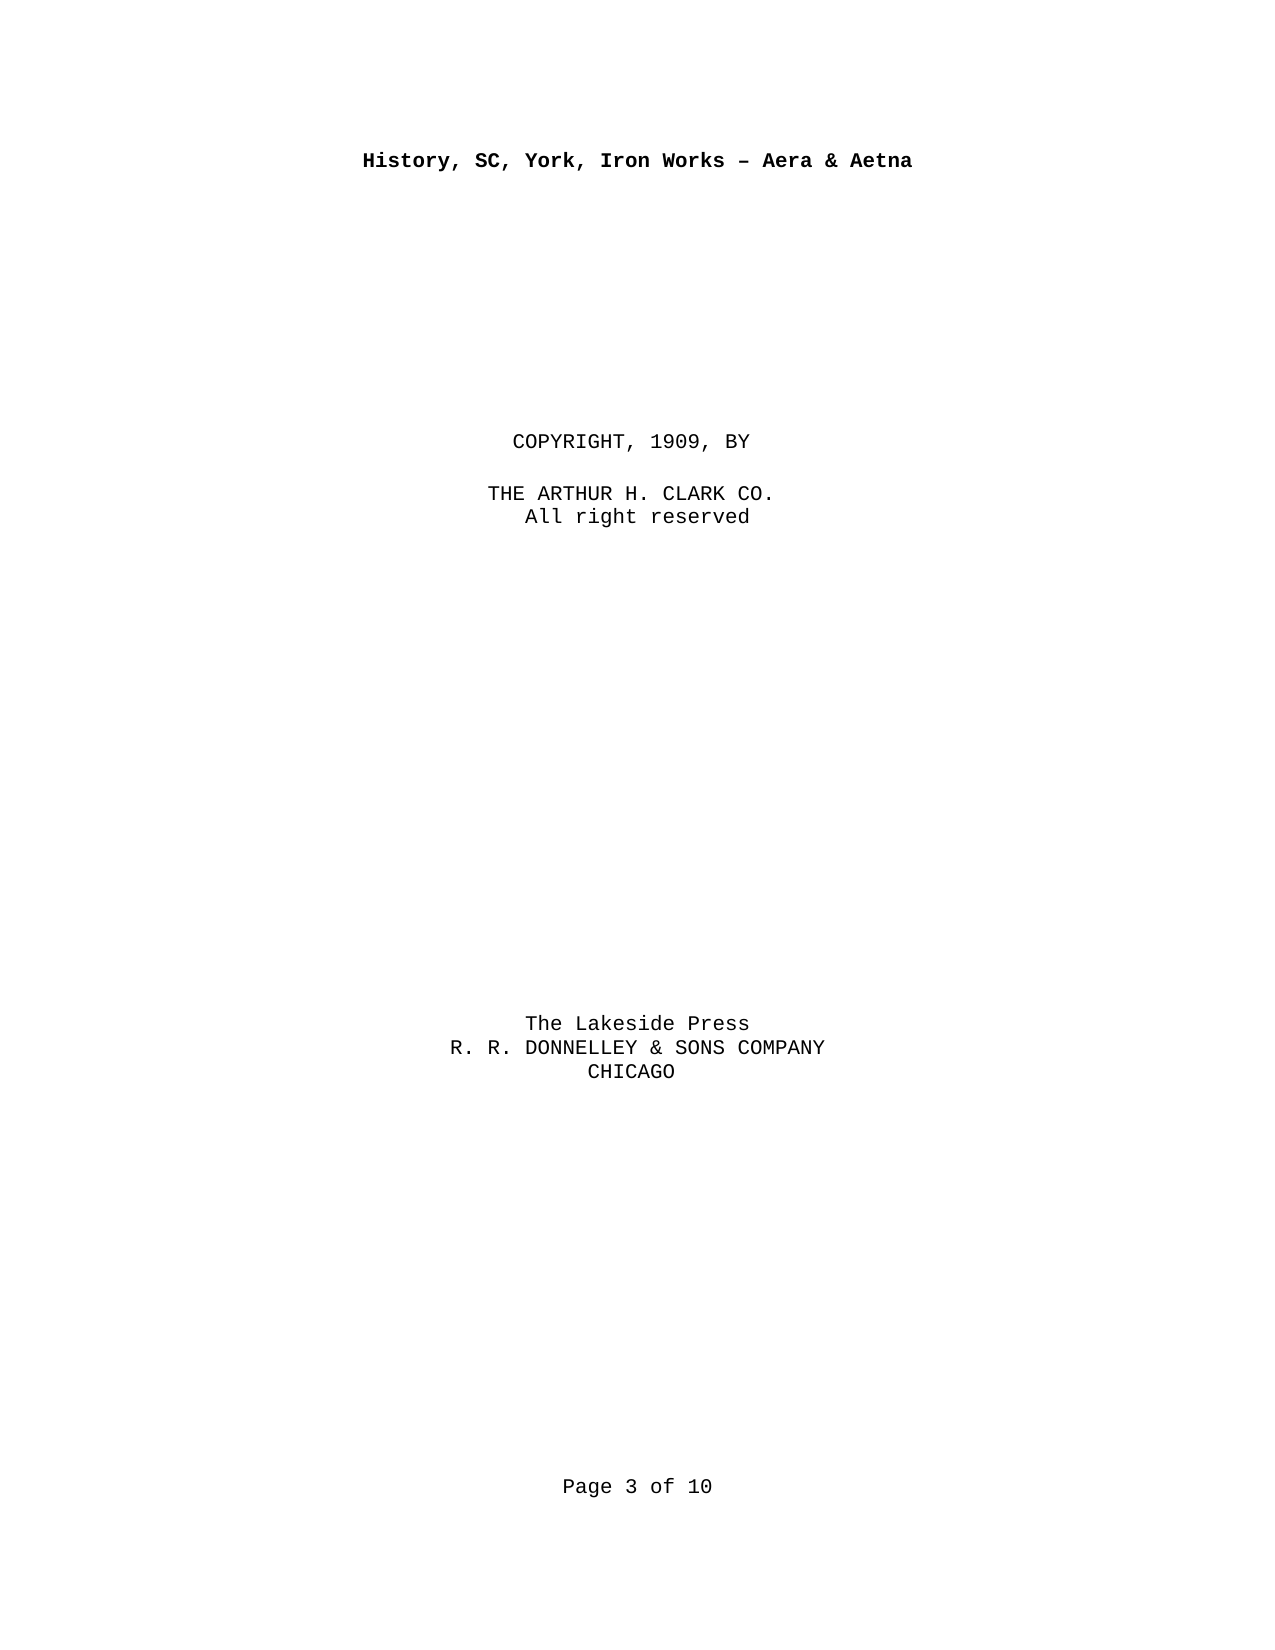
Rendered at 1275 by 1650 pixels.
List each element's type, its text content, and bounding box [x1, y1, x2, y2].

text All right reserved [150, 506, 1125, 530]
text The Lakeside Press [150, 1013, 1125, 1037]
text CHICAGO [150, 1061, 1125, 1084]
text COPYRIGHT, 1909, BY [150, 431, 1125, 454]
text R. R. DONNELLEY & SONS COMPANY [150, 1037, 1125, 1061]
text THE ARTHUR H. CLARK CO. [150, 483, 1125, 506]
